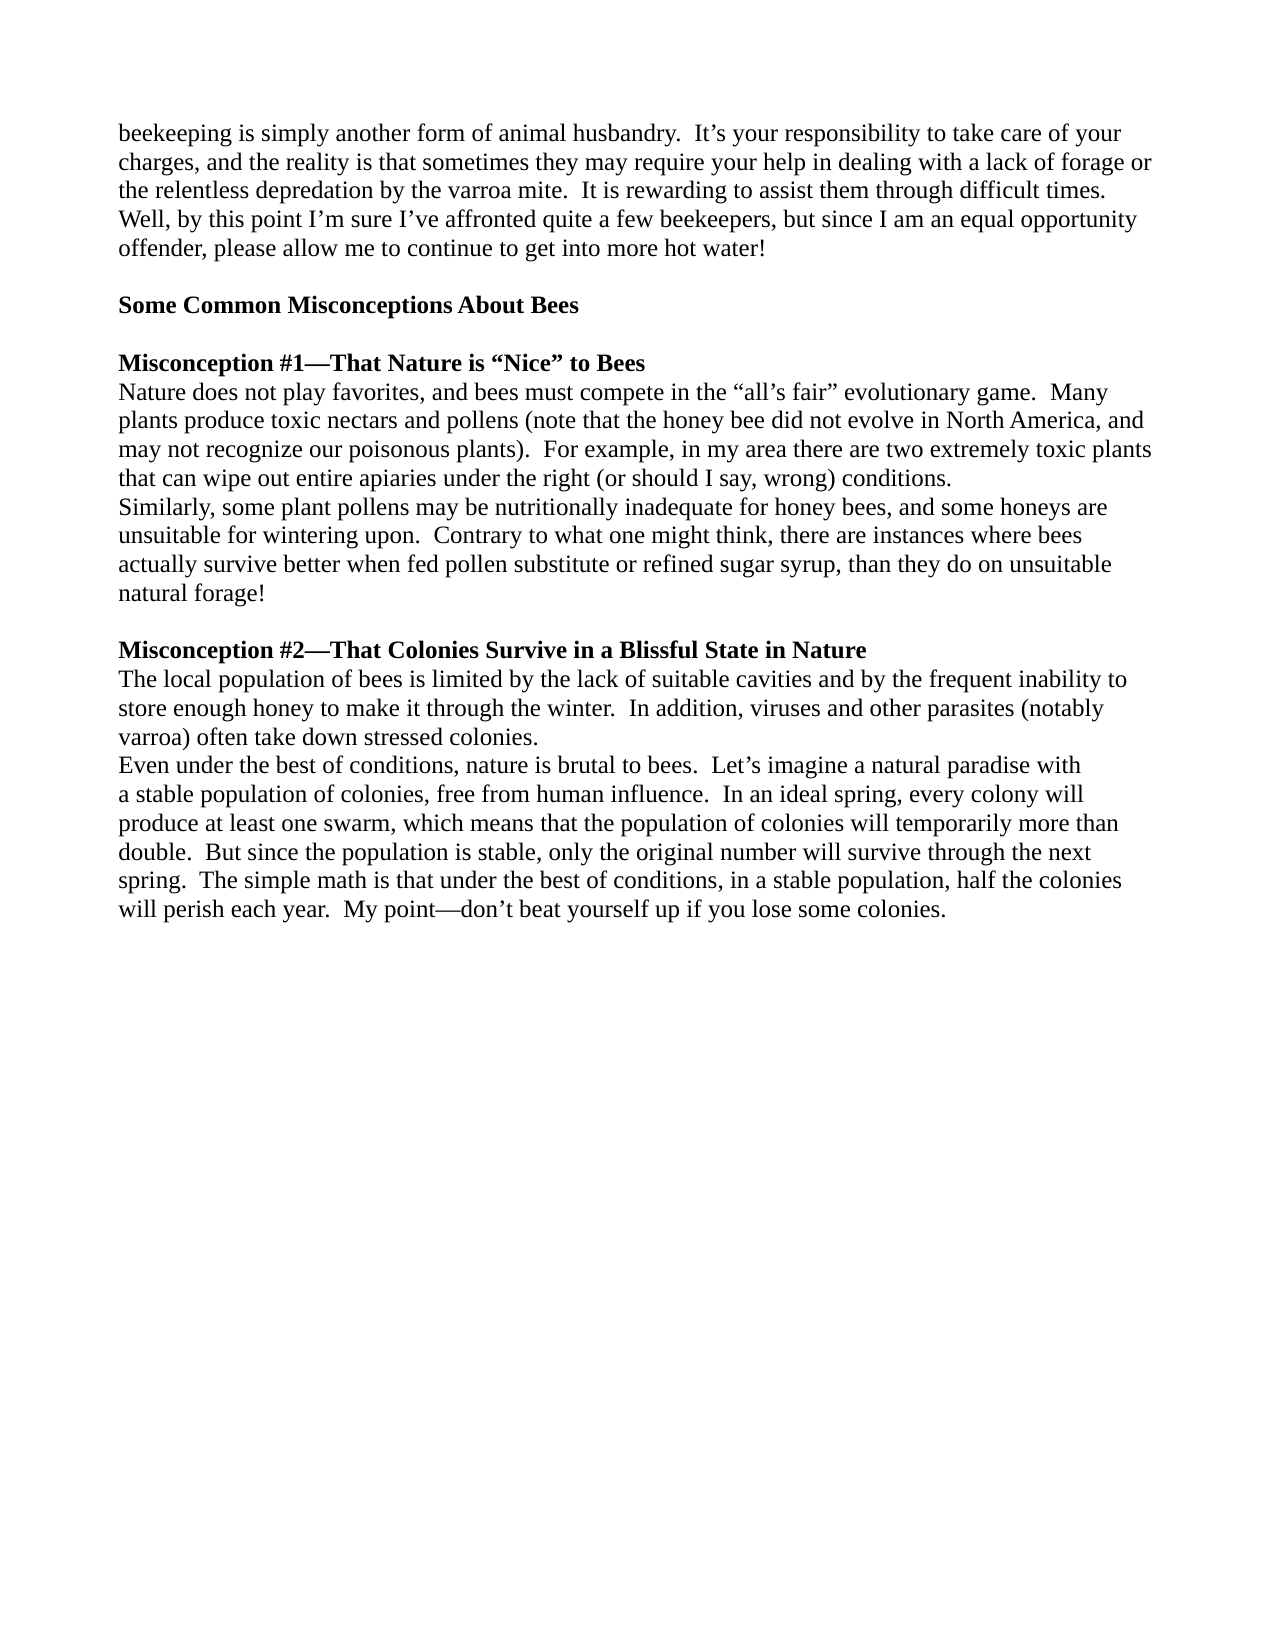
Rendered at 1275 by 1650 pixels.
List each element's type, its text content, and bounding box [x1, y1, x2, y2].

text Some Common Misconceptions About Bees [118, 291, 1157, 319]
text Similarly, some plant pollens may be nutritionally inadequate for honey bees, and some honeys are unsuitable for wintering upon. Contrary to what one might think, there are instances where bees actually survive better when fed pollen substitute or refined sugar syrup, than they do on unsuitable natural forage! [118, 492, 1157, 607]
text The local population of bees is limited by the lack of suitable cavities and by the frequent inability to store enough honey to make it through the winter. In addition, viruses and other parasites (notably varroa) often take down stressed colonies. [118, 664, 1157, 751]
text Nature does not play favorites, and bees must compete in the “all’s fair” evolutionary game. Many plants produce toxic nectars and pollens (note that the honey bee did not evolve in North America, and may not recognize our poisonous plants). For example, in my area there are two extremely toxic plants that can wipe out entire apiaries under the right (or should I say, wrong) conditions. [118, 377, 1157, 492]
text Misconception #2—That Colonies Survive in a Blissful State in Nature [118, 636, 1157, 664]
text Well, by this point I’m sure I’ve affronted quite a few beekeepers, but since I am an equal opportunity offender, please allow me to continue to get into more hot water! [118, 204, 1157, 262]
text Even under the best of conditions, nature is brutal to bees. Let’s imagine a natural paradise with a stable population of colonies, free from human influence. In an ideal spring, every colony will produce at least one swarm, which means that the population of colonies will temporarily more than double. But since the population is stable, only the original number will survive through the next spring. The simple math is that under the best of conditions, in a stable population, half the colonies will perish each year. My point—don’t beat yourself up if you lose some colonies. [118, 751, 1157, 923]
text Misconception #1—That Nature is “Nice” to Bees [118, 348, 1157, 377]
text beekeeping is simply another form of animal husbandry. It’s your responsibility to take care of your charges, and the reality is that sometimes they may require your help in dealing with a lack of forage or the relentless depredation by the varroa mite. It is rewarding to assist them through difficult times. [118, 118, 1157, 204]
